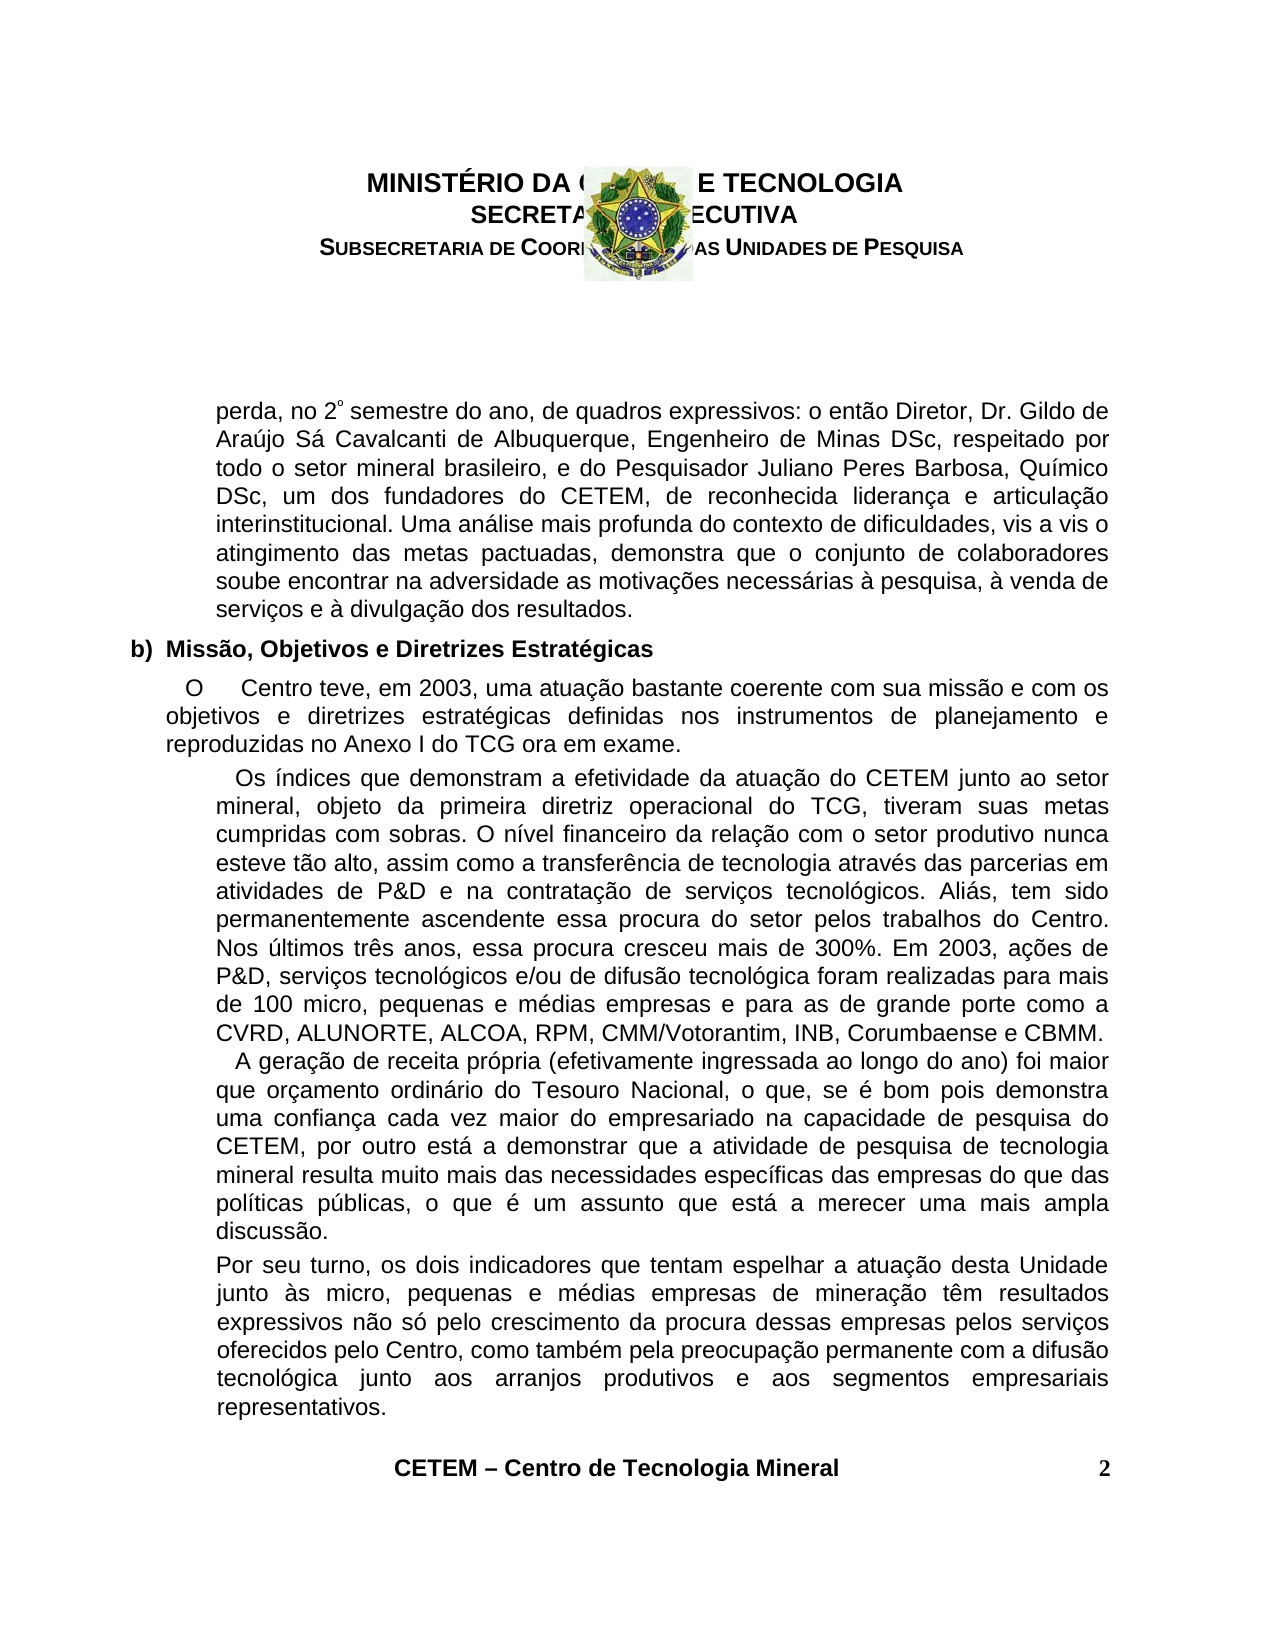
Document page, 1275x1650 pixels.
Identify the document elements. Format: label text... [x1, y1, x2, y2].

text Por seu turno, os dois indicadores que tentam espelhar a atuação desta Unidade junto às micro, pequenas e médias empresas de mineração têm resultados expressivos não só pelo crescimento da procura dessas empresas pelos serviços oferecidos pelo Centro, como também pela preocupação permanente com a difusão tecnológica junto aos arranjos produtivos e aos segmentos empresariais representativos. [216, 1251, 1110, 1420]
list Centro teve, em 2003, uma atuação bastante coerente com sua missão e com os objetivos e diretrizes estratégicas definidas nos instrumentos de planejamento e reproduzidas no Anexo I do TCG ora em exame. [166, 673, 1110, 758]
text Os índices que demonstram a efetividade da atuação do CETEM junto ao setor mineral, objeto da primeira diretriz operacional do TCG, tiveram suas metas cumpridas com sobras. O nível financeiro da relação com o setor produtivo nunca esteve tão alto, assim como a transferência de tecnologia através das parcerias em atividades de P&D e na contratação de serviços tecnológicos. Aliás, tem sido permanentemente ascendente essa procura do setor pelos trabalhos do Centro. Nos últimos três anos, essa procura cresceu mais de 300%. Em 2003, ações de P&D, serviços tecnológicos e/ou de difusão tecnológica foram realizadas para mais de 100 micro, pequenas e médias empresas e para as de grande porte como a CVRD, ALUNORTE, ALCOA, RPM, CMM/Votorantim, INB, Corumbaense e CBMM. [216, 764, 1110, 1046]
text perda, no 2º semestre do ano, de quadros expressivos: o então Diretor, Dr. Gildo de Araújo Sá Cavalcanti de Albuquerque, Engenheiro de Minas DSc, respeitado por todo o setor mineral brasileiro, e do Pesquisador Juliano Peres Barbosa, Químico DSc, um dos fundadores do CETEM, de reconhecida liderança e articulação interinstitucional. Uma análise mais profunda do contexto de dificuldades, vis a vis o atingimento das metas pactuadas, demonstra que o conjunto de colaboradores soube encontrar na adversidade as motivações necessárias à pesquisa, à venda de serviços e à divulgação dos resultados. [216, 397, 1110, 623]
list Missão, Objetivos e Diretrizes Estratégicas [130, 634, 1110, 662]
text A geração de receita própria (efetivamente ingressada ao longo do ano) foi maior que orçamento ordinário do Tesouro Nacional, o que, se é bom pois demonstra uma confiança cada vez maior do empresariado na capacidade de pesquisa do CETEM, por outro está a demonstrar que a atividade de pesquisa de tecnologia mineral resulta muito mais das necessidades específicas das empresas do que das políticas públicas, o que é um assunto que está a merecer uma mais ampla discussão. [216, 1047, 1110, 1245]
